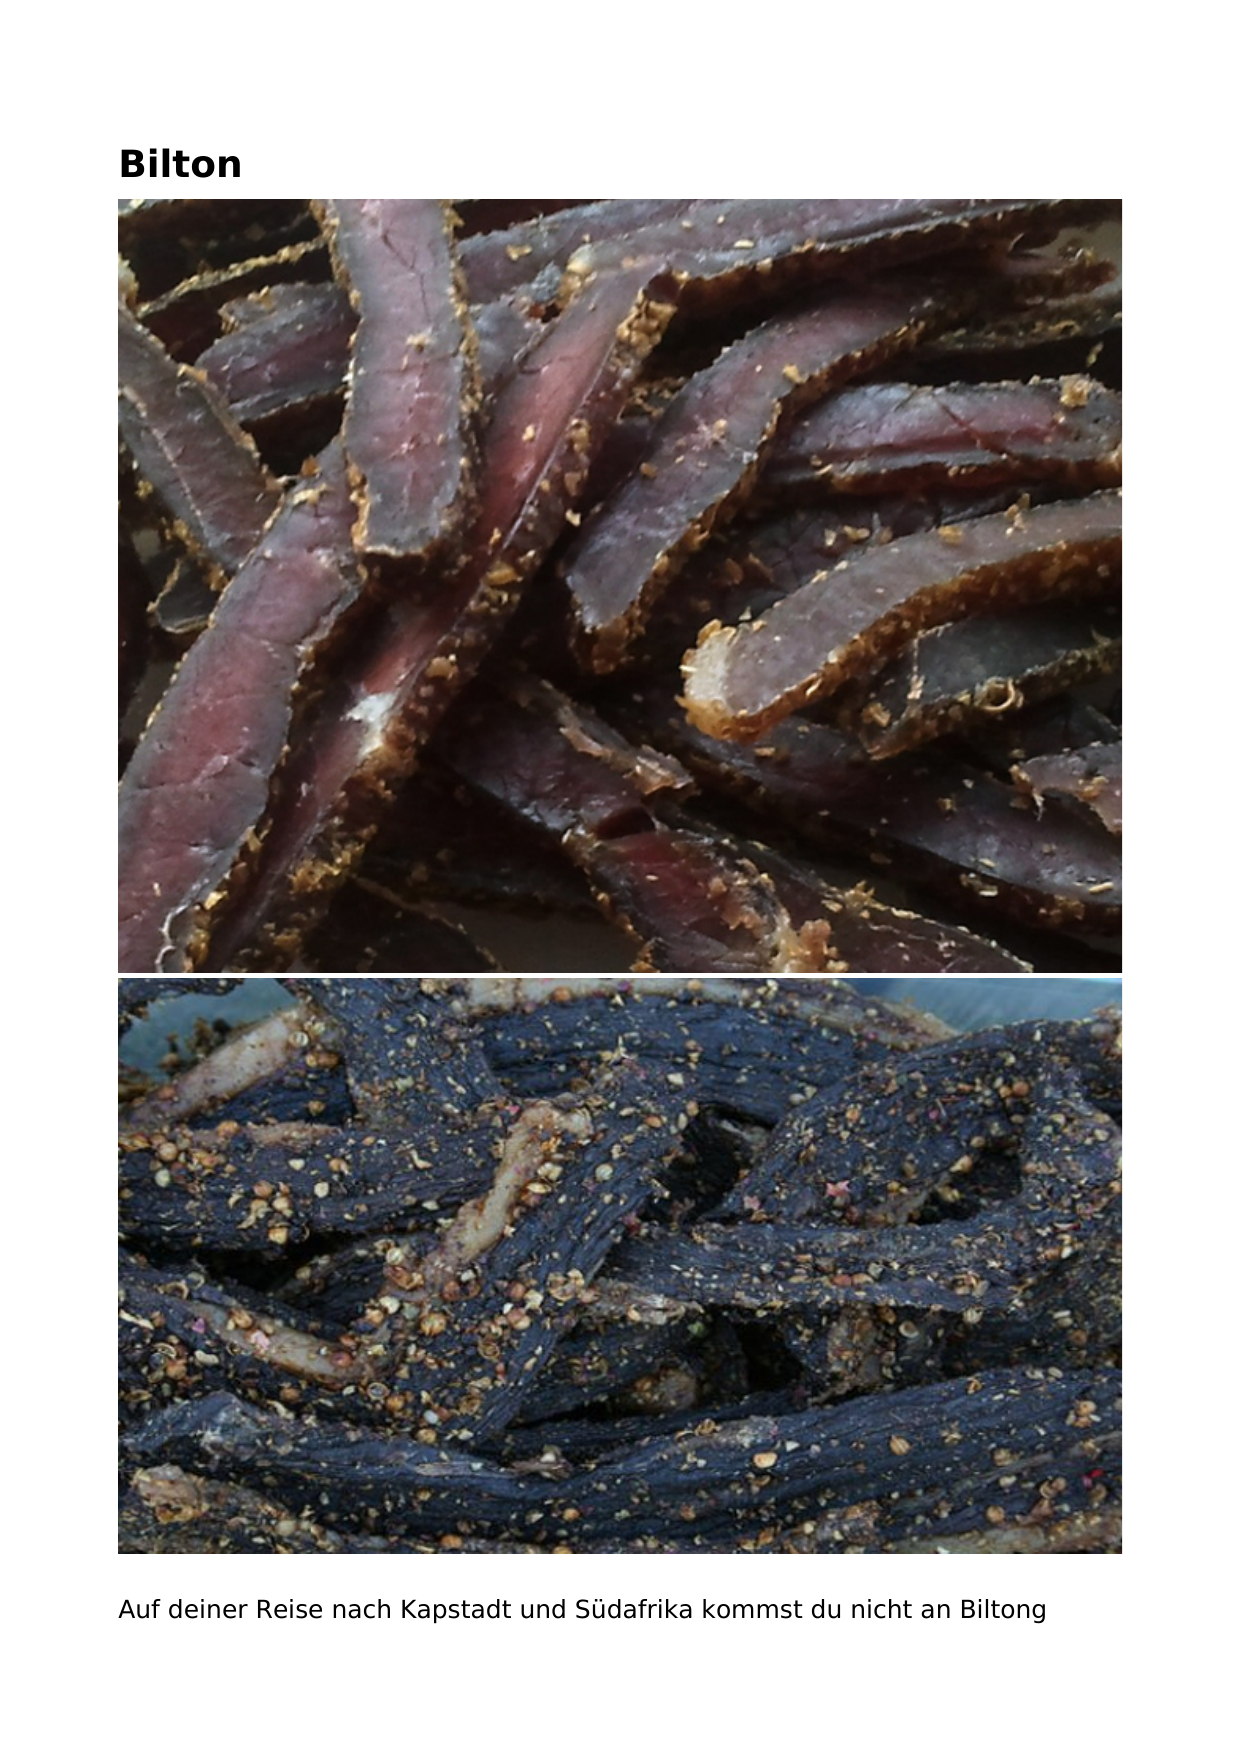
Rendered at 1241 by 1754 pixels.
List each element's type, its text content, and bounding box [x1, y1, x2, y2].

subtitle Bilton [118, 143, 1122, 187]
picture [118, 978, 1123, 1554]
picture [118, 199, 1123, 973]
text Auf deiner Reise nach Kapstadt und Südafrika kommst du nicht an Biltong [118, 1595, 1122, 1624]
